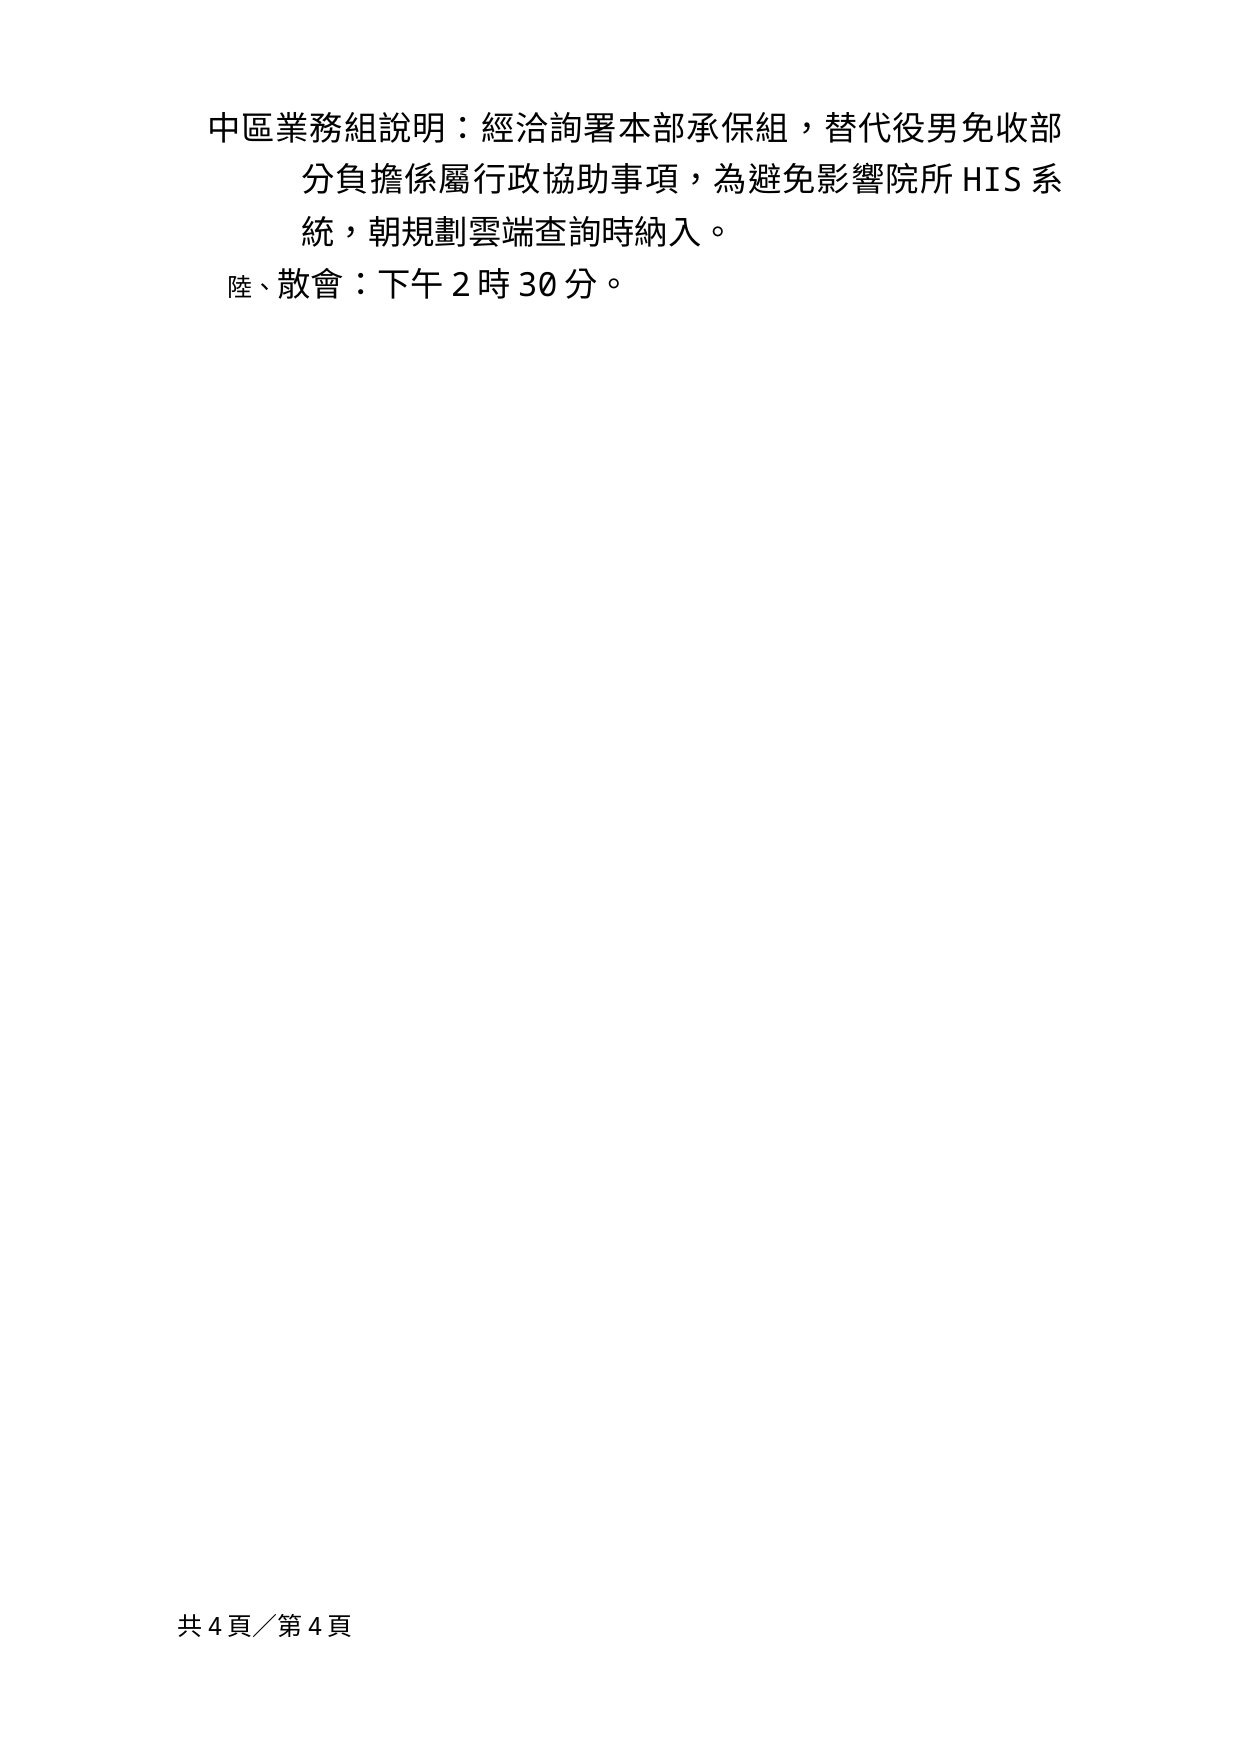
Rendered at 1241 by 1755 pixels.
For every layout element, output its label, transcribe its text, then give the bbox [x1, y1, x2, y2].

list 散會：下午2時30分。 [227, 254, 1063, 306]
text 中區業務組說明：經洽詢署本部承保組，替代役男免收部分負擔係屬行政協助事項，為避免影響院所HIS系統，朝規劃雲端查詢時納入。 [207, 97, 1063, 254]
